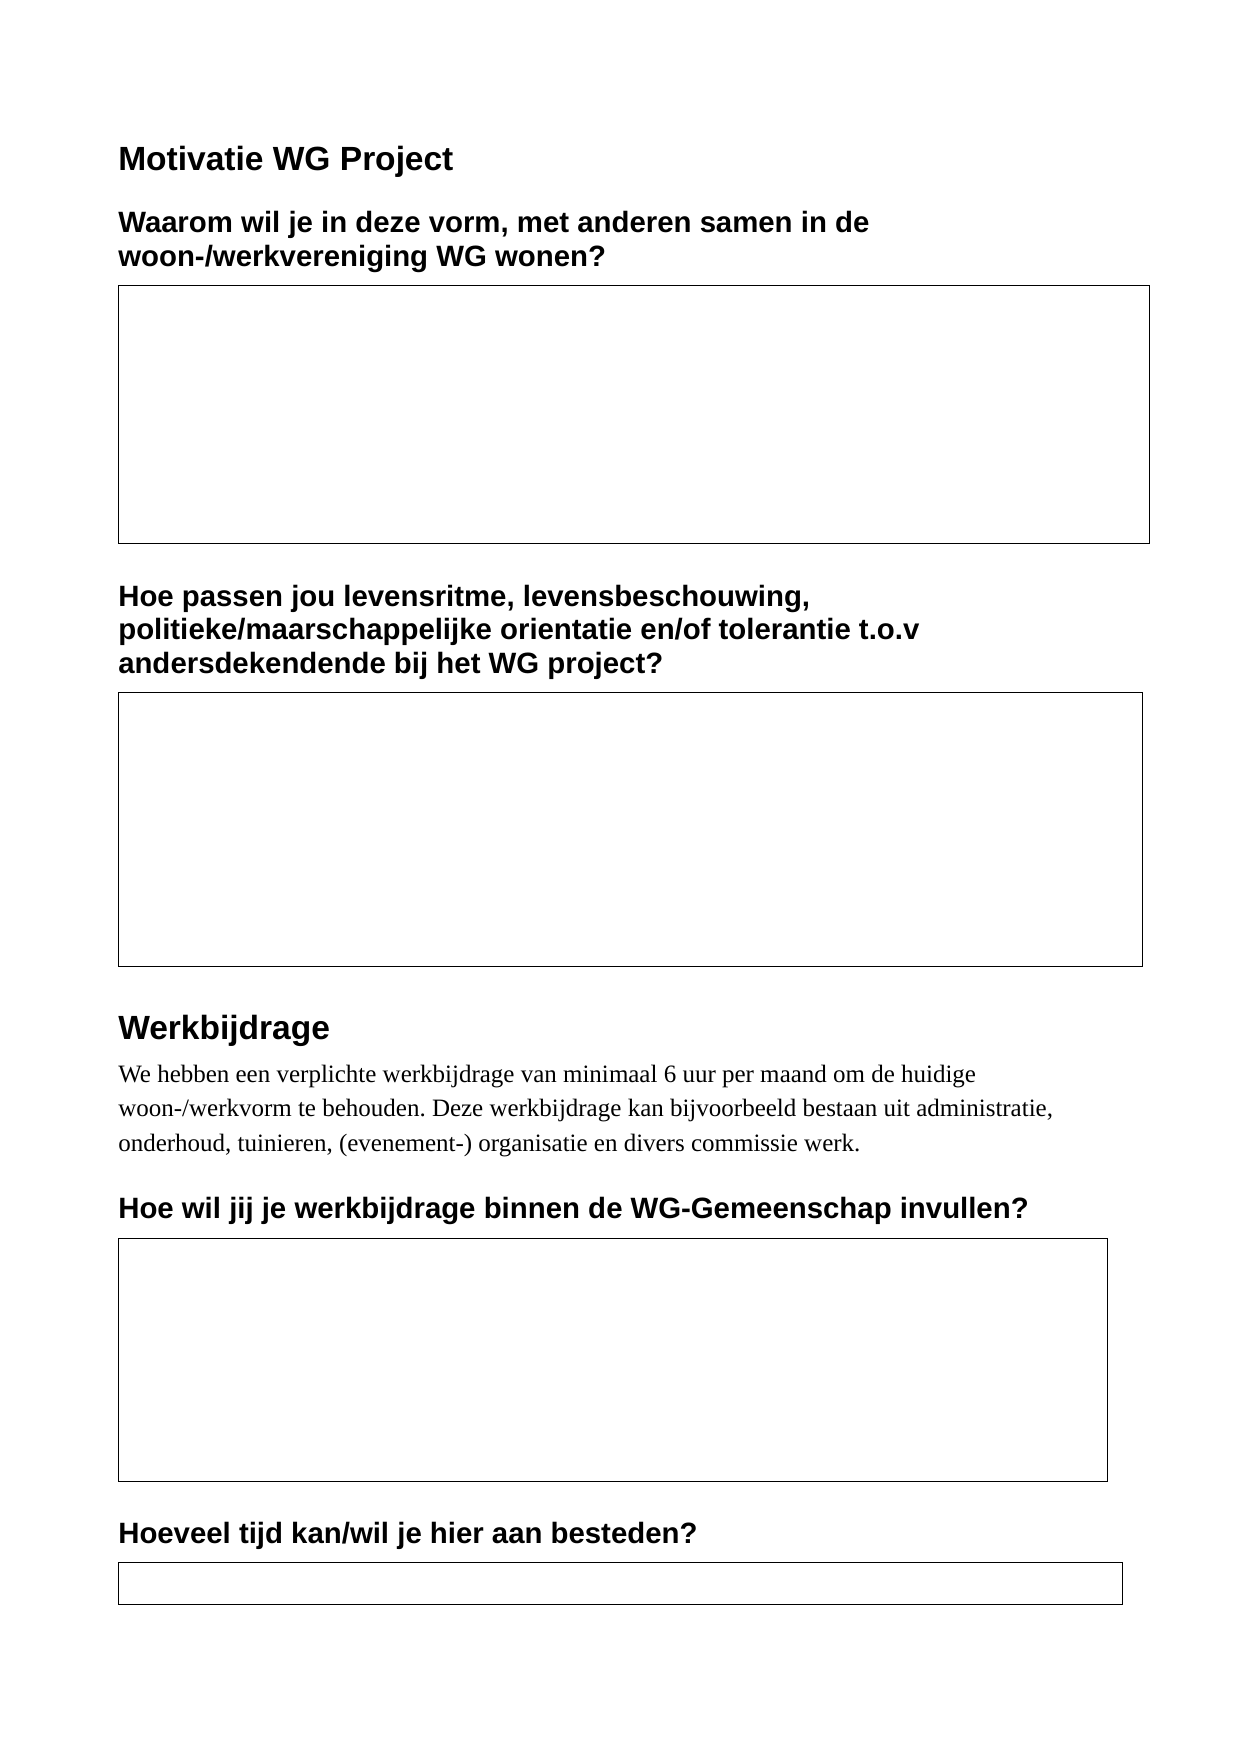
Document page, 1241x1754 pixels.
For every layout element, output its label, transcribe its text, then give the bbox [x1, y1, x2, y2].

subtitle Werkbijdrage [118, 1008, 1122, 1046]
subtitle Hoe wil jij je werkbijdrage binnen de WG-Gemeenschap invullen? [118, 1191, 1122, 1225]
subtitle Hoe passen jou levensritme, levensbeschouwing, politieke/maarschappelijke orientatie en/of tolerantie t.o.v andersdekendende bij het WG project? [118, 578, 1122, 680]
subtitle Waarom wil je in deze vorm, met anderen samen in de woon-/werkvereniging WG wonen? [118, 205, 1122, 272]
text We hebben een verplichte werkbijdrage van minimaal 6 uur per maand om de huidige woon-/werkvorm te behouden. Deze werkbijdrage kan bijvoorbeeld bestaan uit administratie, onderhoud, tuinieren, (evenement-) organisatie en divers commissie werk. [118, 1059, 1122, 1157]
subtitle Hoeveel tijd kan/wil je hier aan besteden? [118, 1516, 1122, 1549]
subtitle Motivatie WG Project [118, 139, 1122, 178]
